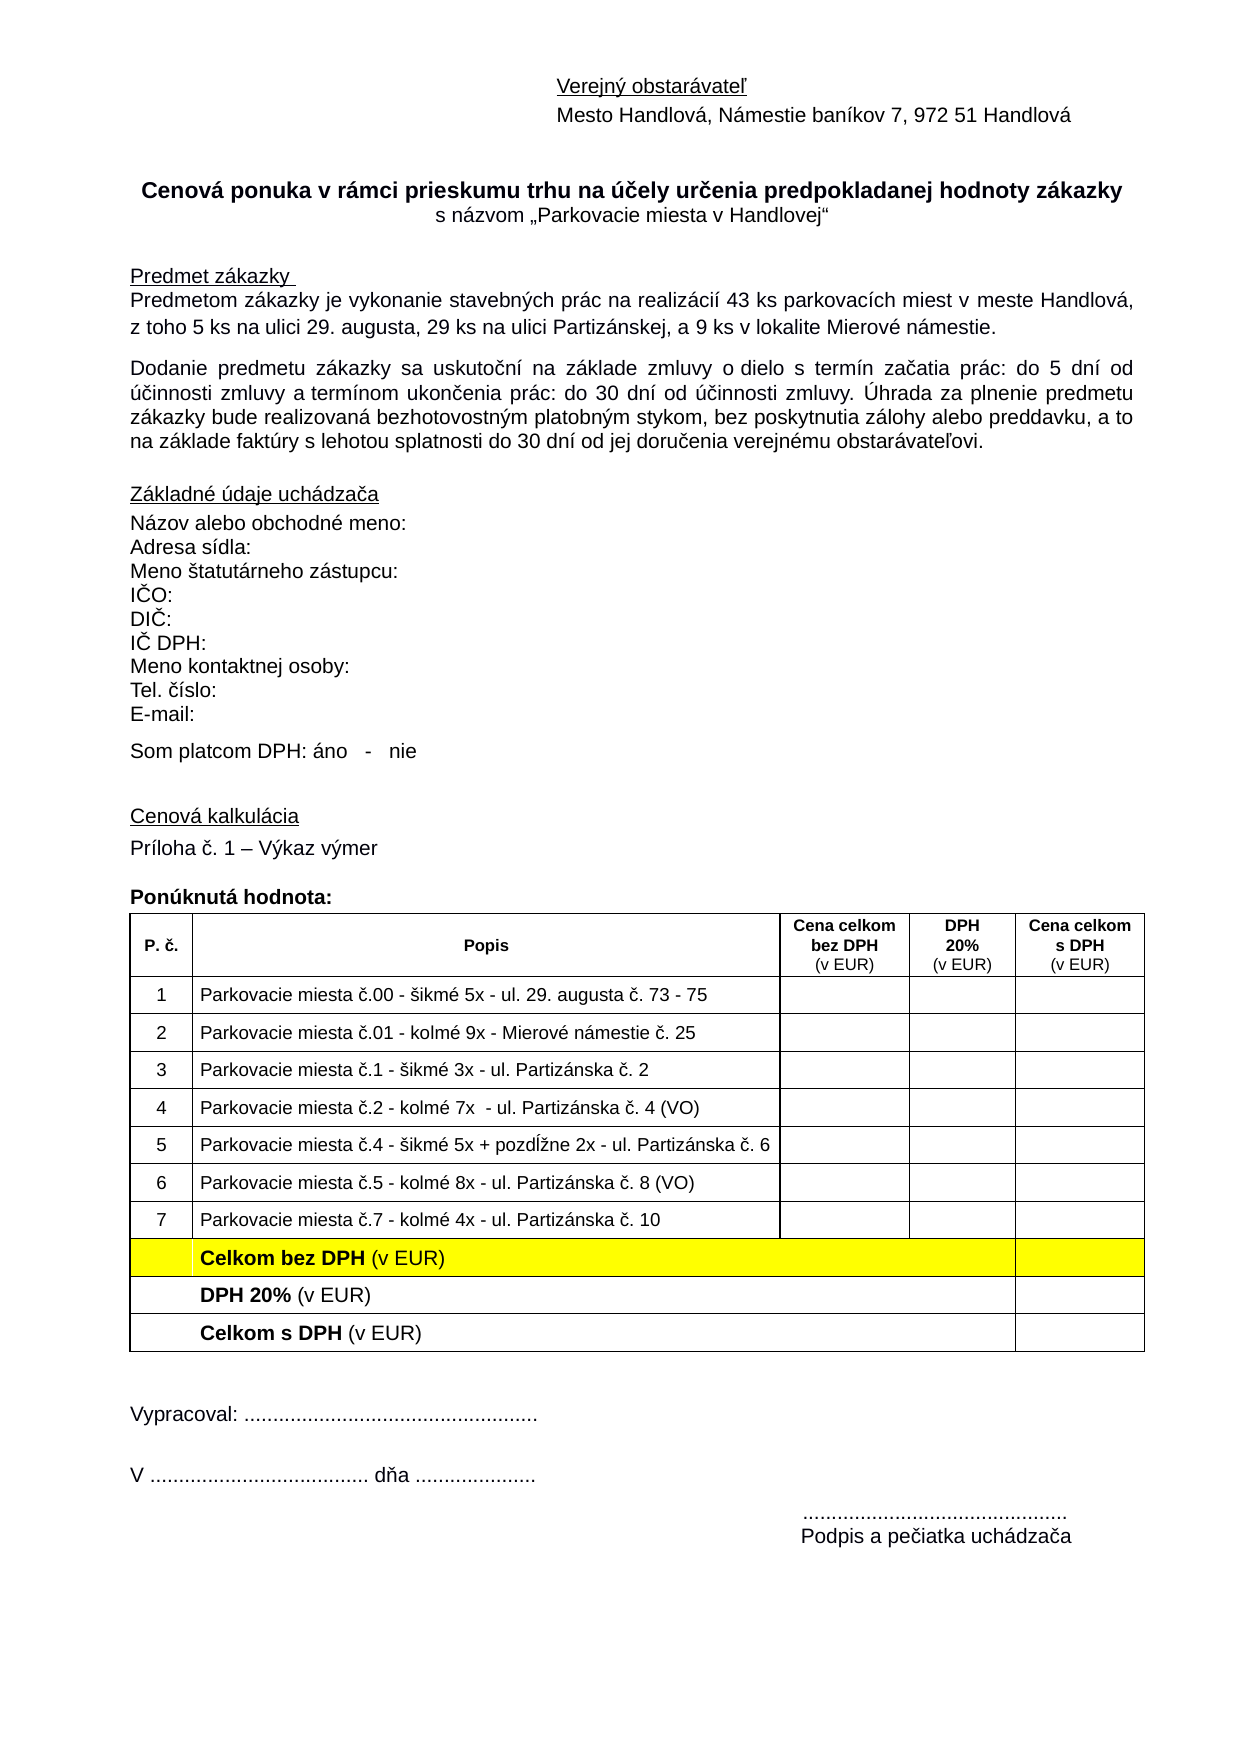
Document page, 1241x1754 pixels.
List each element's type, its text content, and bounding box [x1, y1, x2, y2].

text IČO: [130, 582, 1134, 606]
table_cell [910, 1014, 1015, 1051]
text Predmet zákazky [130, 264, 1134, 288]
table_cell [1016, 977, 1144, 1013]
table_cell Parkovacie miesta č.5 - kolmé 8x - ul. Partizánska č. 8 (VO) [193, 1164, 779, 1201]
table_cell 2 [131, 1014, 192, 1051]
text Mesto Handlová, Námestie baníkov 7, 972 51 Handlová [499, 103, 1134, 127]
text Tel. číslo: [130, 678, 1134, 702]
table_cell Parkovacie miesta č.7 - kolmé 4x - ul. Partizánska č. 10 [193, 1202, 779, 1238]
text .............................................. [130, 1500, 1134, 1524]
text Cenová ponuka v rámci prieskumu trhu na účely určenia predpokladanej hodnoty zákazky [130, 177, 1134, 203]
table_cell [1016, 1164, 1144, 1201]
text Adresa sídla: [130, 534, 1134, 558]
table_cell [909, 1277, 1015, 1313]
text Príloha č. 1 – Výkaz výmer [130, 836, 1134, 859]
table_cell 7 [131, 1202, 192, 1238]
text Som platcom DPH: áno - nie [130, 739, 1134, 763]
table_cell Parkovacie miesta č.2 - kolmé 7x - ul. Partizánska č. 4 (VO) [193, 1089, 779, 1126]
text Ponúknutá hodnota: [130, 884, 1134, 908]
table_cell [910, 1127, 1015, 1163]
table_cell [780, 1314, 909, 1351]
table_cell [1016, 1089, 1144, 1126]
text Podpis a pečiatka uchádzača [130, 1524, 1134, 1548]
table_cell DPH 20% (v EUR) [193, 1277, 780, 1313]
table_cell [781, 1052, 909, 1088]
text IČ DPH: [130, 630, 1134, 654]
text DIČ: [130, 606, 1134, 630]
table_cell [781, 1089, 909, 1126]
table_cell Parkovacie miesta č.00 - šikmé 5x - ul. 29. augusta č. 73 - 75 [193, 977, 779, 1013]
table_cell [1016, 1277, 1144, 1313]
text Vypracoval: ................................................... [130, 1402, 1134, 1426]
table_cell [1016, 1202, 1144, 1238]
table_cell [910, 1052, 1015, 1088]
table_cell Parkovacie miesta č.4 - šikmé 5x + pozdĺžne 2x - ul. Partizánska č. 6 [193, 1127, 779, 1163]
table_cell [781, 1202, 909, 1238]
text Meno štatutárneho zástupcu: [130, 558, 1134, 582]
table_cell 4 [131, 1089, 192, 1126]
table_cell [909, 1314, 1015, 1351]
table_cell [781, 1164, 909, 1201]
table_cell [780, 1239, 909, 1276]
text Základné údaje uchádzača [130, 482, 1134, 506]
text s názvom „Parkovacie miesta v Handlovej“ [130, 203, 1134, 227]
table_header Cena celkom bez DPH (v EUR) [781, 914, 909, 976]
table_cell [1016, 1314, 1144, 1351]
text V ...................................... dňa ..................... [130, 1463, 1134, 1487]
text Názov alebo obchodné meno: [130, 511, 1134, 534]
table_cell Celkom bez DPH (v EUR) [193, 1239, 780, 1276]
table_header Popis [193, 914, 779, 976]
table_cell [781, 1127, 909, 1163]
table_header Cena celkom s DPH (v EUR) [1016, 914, 1144, 976]
table_cell [910, 977, 1015, 1013]
table_cell 6 [131, 1164, 192, 1201]
table_cell 1 [131, 977, 192, 1013]
table_cell [910, 1164, 1015, 1201]
table_cell [131, 1314, 192, 1351]
table_cell [1016, 1127, 1144, 1163]
table_cell [780, 1277, 909, 1313]
table_header P. č. [131, 914, 192, 976]
table_cell Parkovacie miesta č.1 - šikmé 3x - ul. Partizánska č. 2 [193, 1052, 779, 1088]
table_cell Celkom s DPH (v EUR) [193, 1314, 780, 1351]
table_cell 3 [131, 1052, 192, 1088]
table_cell [910, 1202, 1015, 1238]
text Dodanie predmetu zákazky sa uskutoční na základe zmluvy o dielo s termín začatia prác: do 5 dní od účinnosti zmluvy a termínom ukončenia prác: do 30 dní od účinnosti zmluvy. Úhrada za plnenie predmetu zákazky bude realizovaná bezhotovostným platobným stykom, bez poskytnutia zálohy alebo preddavku, a to na základe faktúry s lehotou splatnosti do 30 dní od jej doručenia verejnému obstarávateľovi. [130, 353, 1134, 453]
table_cell [910, 1089, 1015, 1126]
table_header DPH 20% (v EUR) [910, 914, 1015, 976]
table_cell [131, 1239, 192, 1276]
table_cell [1016, 1014, 1144, 1051]
text Cenová kalkulácia [130, 804, 1134, 828]
text Verejný obstarávateľ [130, 74, 1134, 98]
table_cell [781, 1014, 909, 1051]
table_cell [1016, 1239, 1144, 1276]
table_cell [131, 1277, 192, 1313]
text Predmetom zákazky je vykonanie stavebných prác na realizácií 43 ks parkovacích miest v meste Handlová, z toho 5 ks na ulici 29. augusta, 29 ks na ulici Partizánskej, a 9 ks v lokalite Mierové námestie. [130, 288, 1134, 340]
table_cell [909, 1239, 1015, 1276]
table_cell Parkovacie miesta č.01 - kolmé 9x - Mierové námestie č. 25 [193, 1014, 779, 1051]
table_cell 5 [131, 1127, 192, 1163]
text Meno kontaktnej osoby: [130, 654, 1134, 678]
table_cell [781, 977, 909, 1013]
text E-mail: [130, 702, 1134, 726]
table_cell [1016, 1052, 1144, 1088]
